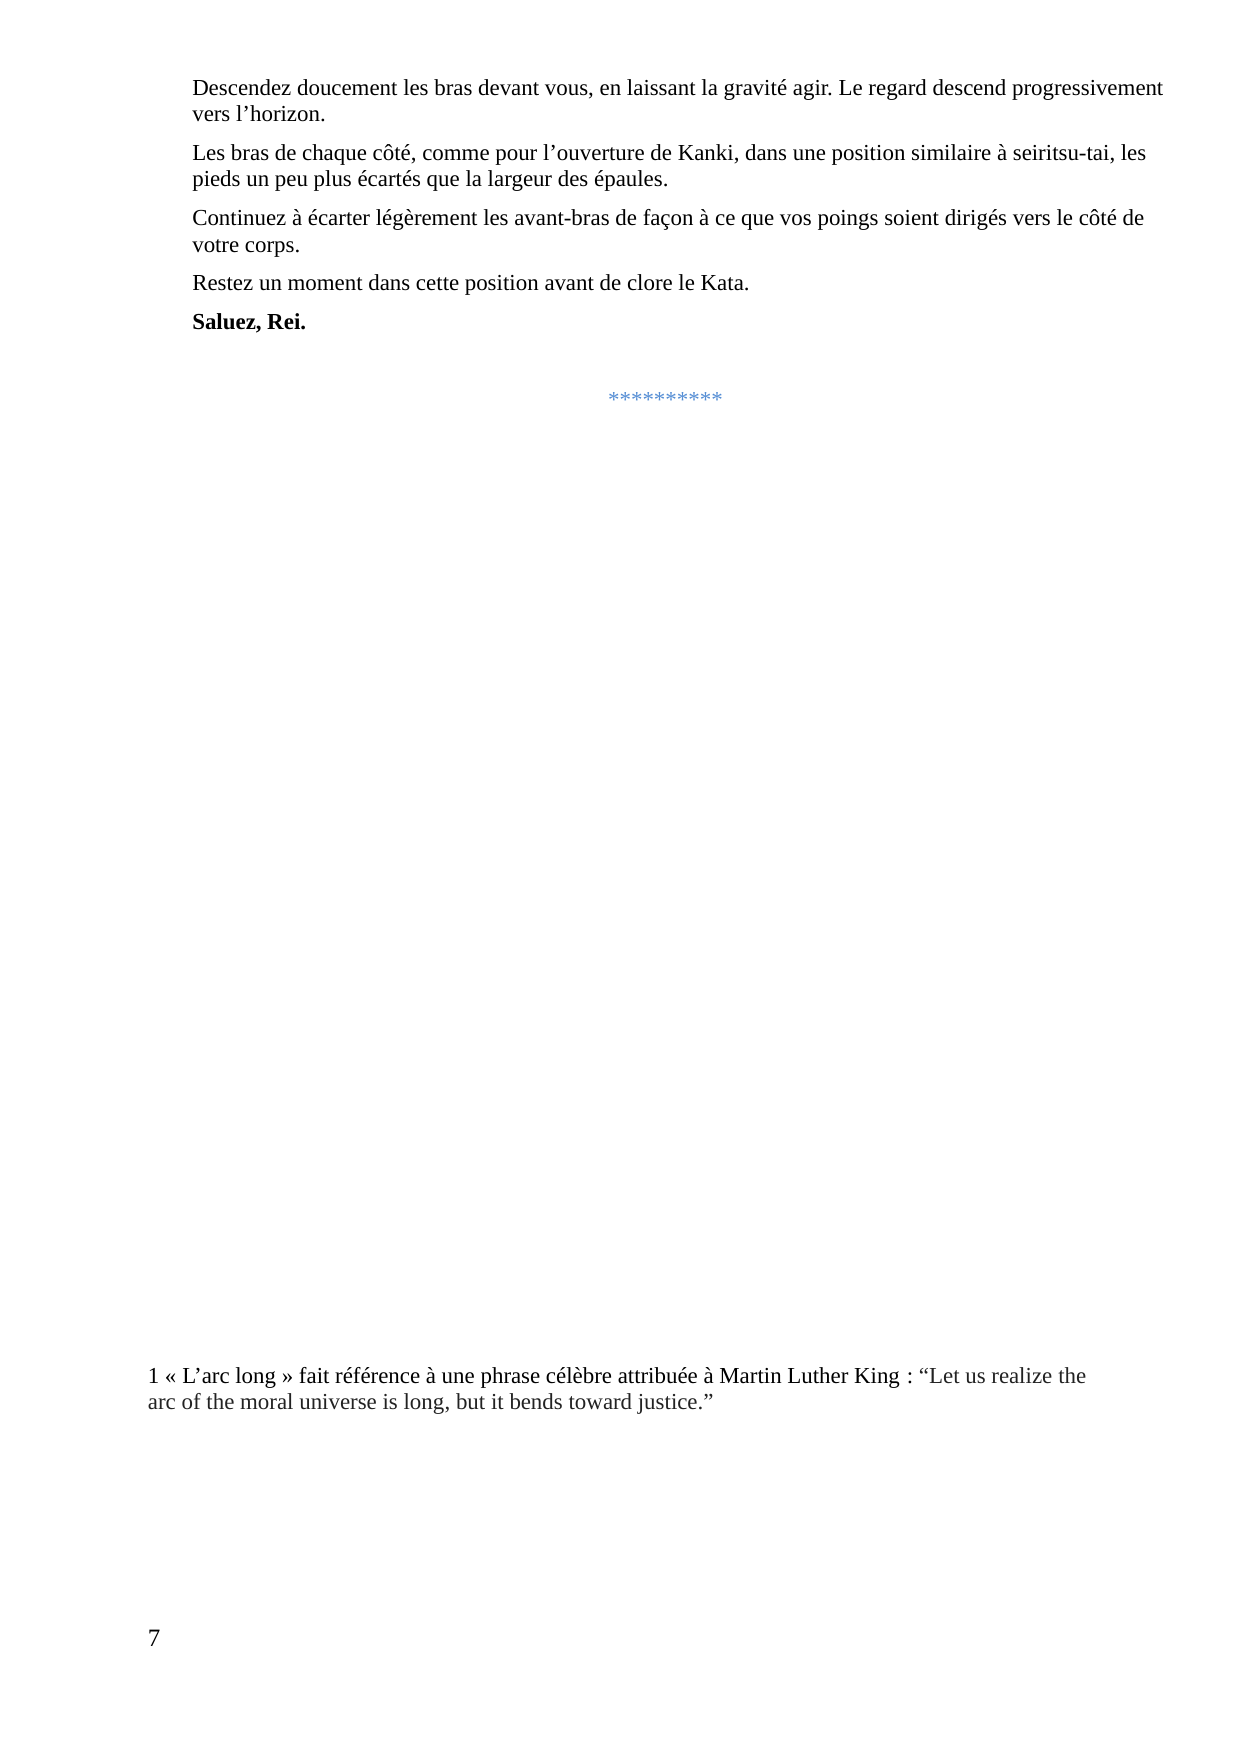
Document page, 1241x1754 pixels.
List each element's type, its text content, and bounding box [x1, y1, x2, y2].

text ********** [148, 386, 1183, 412]
text Saluez, Rei. [192, 308, 1183, 335]
text Restez un moment dans cette position avant de clore le Kata. [192, 269, 1183, 296]
text Continuez à écarter légèrement les avant-bras de façon à ce que vos poings soient dirigés vers le côté de votre corps. [192, 204, 1183, 257]
text Les bras de chaque côté, comme pour l’ouverture de Kanki, dans une position similaire à seiritsu-tai, les pieds un peu plus écartés que la largeur des épaules. [192, 139, 1183, 192]
text Descendez doucement les bras devant vous, en laissant la gravité agir. Le regard descend progressivement vers l’horizon. [192, 74, 1183, 127]
text 1 « L’arc long » fait référence à une phrase célèbre attribuée à Martin Luther King : “Let us realize the arc of the moral universe is long, but it bends toward justice.” [148, 1362, 1138, 1414]
